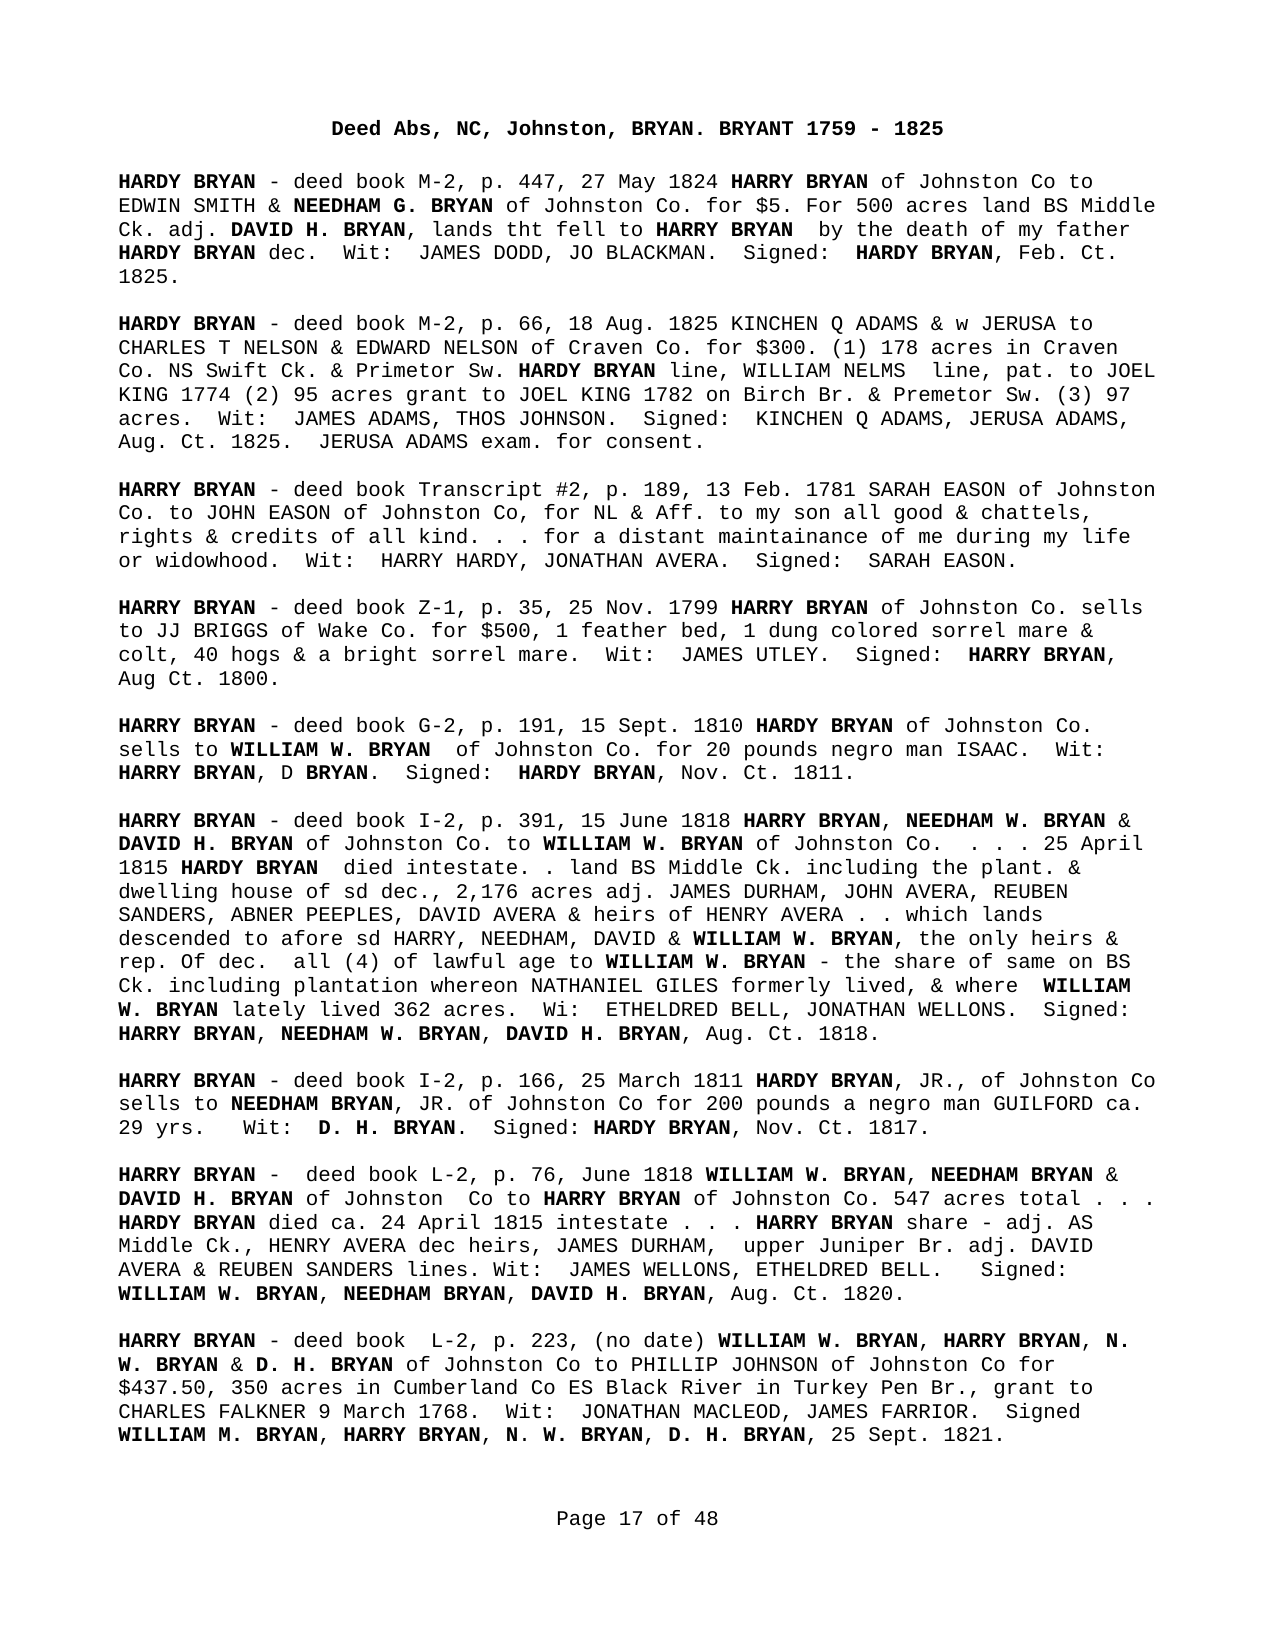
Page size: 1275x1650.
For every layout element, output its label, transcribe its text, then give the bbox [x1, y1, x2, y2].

text HARRY BRYAN - deed book I-2, p. 166, 25 March 1811 HARDY BRYAN, JR., of Johnston Co sells to NEEDHAM BRYAN, JR. of Johnston Co for 200 pounds a negro man GUILFORD ca. 29 yrs. Wit: D. H. BRYAN. Signed: HARDY BRYAN, Nov. Ct. 1817. [118, 1070, 1157, 1141]
text HARRY BRYAN - deed book L-2, p. 223, (no date) WILLIAM W. BRYAN, HARRY BRYAN, N. W. BRYAN & D. H. BRYAN of Johnston Co to PHILLIP JOHNSON of Johnston Co for $437.50, 350 acres in Cumberland Co ES Black River in Turkey Pen Br., grant to CHARLES FALKNER 9 March 1768. Wit: JONATHAN MACLEOD, JAMES FARRIOR. Signed WILLIAM M. BRYAN, HARRY BRYAN, N. W. BRYAN, D. H. BRYAN, 25 Sept. 1821. [118, 1330, 1157, 1448]
text HARRY BRYAN - deed book Transcript #2, p. 189, 13 Feb. 1781 SARAH EASON of Johnston Co. to JOHN EASON of Johnston Co, for NL & Aff. to my son all good & chattels, rights & credits of all kind. . . for a distant maintainance of me during my life or widowhood. Wit: HARRY HARDY, JONATHAN AVERA. Signed: SARAH EASON. [118, 479, 1157, 573]
text HARRY BRYAN - deed book I-2, p. 391, 15 June 1818 HARRY BRYAN, NEEDHAM W. BRYAN & DAVID H. BRYAN of Johnston Co. to WILLIAM W. BRYAN of Johnston Co. . . . 25 April 1815 HARDY BRYAN died intestate. . land BS Middle Ck. including the plant. & dwelling house of sd dec., 2,176 acres adj. JAMES DURHAM, JOHN AVERA, REUBEN SANDERS, ABNER PEEPLES, DAVID AVERA & heirs of HENRY AVERA . . which lands descended to afore sd HARRY, NEEDHAM, DAVID & WILLIAM W. BRYAN, the only heirs & rep. Of dec. all (4) of lawful age to WILLIAM W. BRYAN - the share of same on BS Ck. including plantation whereon NATHANIEL GILES formerly lived, & where WILLIAM W. BRYAN lately lived 362 acres. Wi: ETHELDRED BELL, JONATHAN WELLONS. Signed: HARRY BRYAN, NEEDHAM W. BRYAN, DAVID H. BRYAN, Aug. Ct. 1818. [118, 810, 1157, 1046]
text HARDY BRYAN - deed book M-2, p. 447, 27 May 1824 HARRY BRYAN of Johnston Co to EDWIN SMITH & NEEDHAM G. BRYAN of Johnston Co. for $5. For 500 acres land BS Middle Ck. adj. DAVID H. BRYAN, lands tht fell to HARRY BRYAN by the death of my father HARDY BRYAN dec. Wit: JAMES DODD, JO BLACKMAN. Signed: HARDY BRYAN, Feb. Ct. 1825. [118, 171, 1157, 289]
text HARDY BRYAN - deed book M-2, p. 66, 18 Aug. 1825 KINCHEN Q ADAMS & w JERUSA to CHARLES T NELSON & EDWARD NELSON of Craven Co. for $300. (1) 178 acres in Craven Co. NS Swift Ck. & Primetor Sw. HARDY BRYAN line, WILLIAM NELMS line, pat. to JOEL KING 1774 (2) 95 acres grant to JOEL KING 1782 on Birch Br. & Premetor Sw. (3) 97 acres. Wit: JAMES ADAMS, THOS JOHNSON. Signed: KINCHEN Q ADAMS, JERUSA ADAMS, Aug. Ct. 1825. JERUSA ADAMS exam. for consent. [118, 313, 1157, 455]
text HARRY BRYAN - deed book L-2, p. 76, June 1818 WILLIAM W. BRYAN, NEEDHAM BRYAN & DAVID H. BRYAN of Johnston Co to HARRY BRYAN of Johnston Co. 547 acres total . . . HARDY BRYAN died ca. 24 April 1815 intestate . . . HARRY BRYAN share - adj. AS Middle Ck., HENRY AVERA dec heirs, JAMES DURHAM, upper Juniper Br. adj. DAVID AVERA & REUBEN SANDERS lines. Wit: JAMES WELLONS, ETHELDRED BELL. Signed: WILLIAM W. BRYAN, NEEDHAM BRYAN, DAVID H. BRYAN, Aug. Ct. 1820. [118, 1164, 1157, 1306]
text HARRY BRYAN - deed book Z-1, p. 35, 25 Nov. 1799 HARRY BRYAN of Johnston Co. sells to JJ BRIGGS of Wake Co. for $500, 1 feather bed, 1 dung colored sorrel mare & colt, 40 hogs & a bright sorrel mare. Wit: JAMES UTLEY. Signed: HARRY BRYAN, Aug Ct. 1800. [118, 597, 1157, 691]
text HARRY BRYAN - deed book G-2, p. 191, 15 Sept. 1810 HARDY BRYAN of Johnston Co. sells to WILLIAM W. BRYAN of Johnston Co. for 20 pounds negro man ISAAC. Wit: HARRY BRYAN, D BRYAN. Signed: HARDY BRYAN, Nov. Ct. 1811. [118, 715, 1157, 786]
